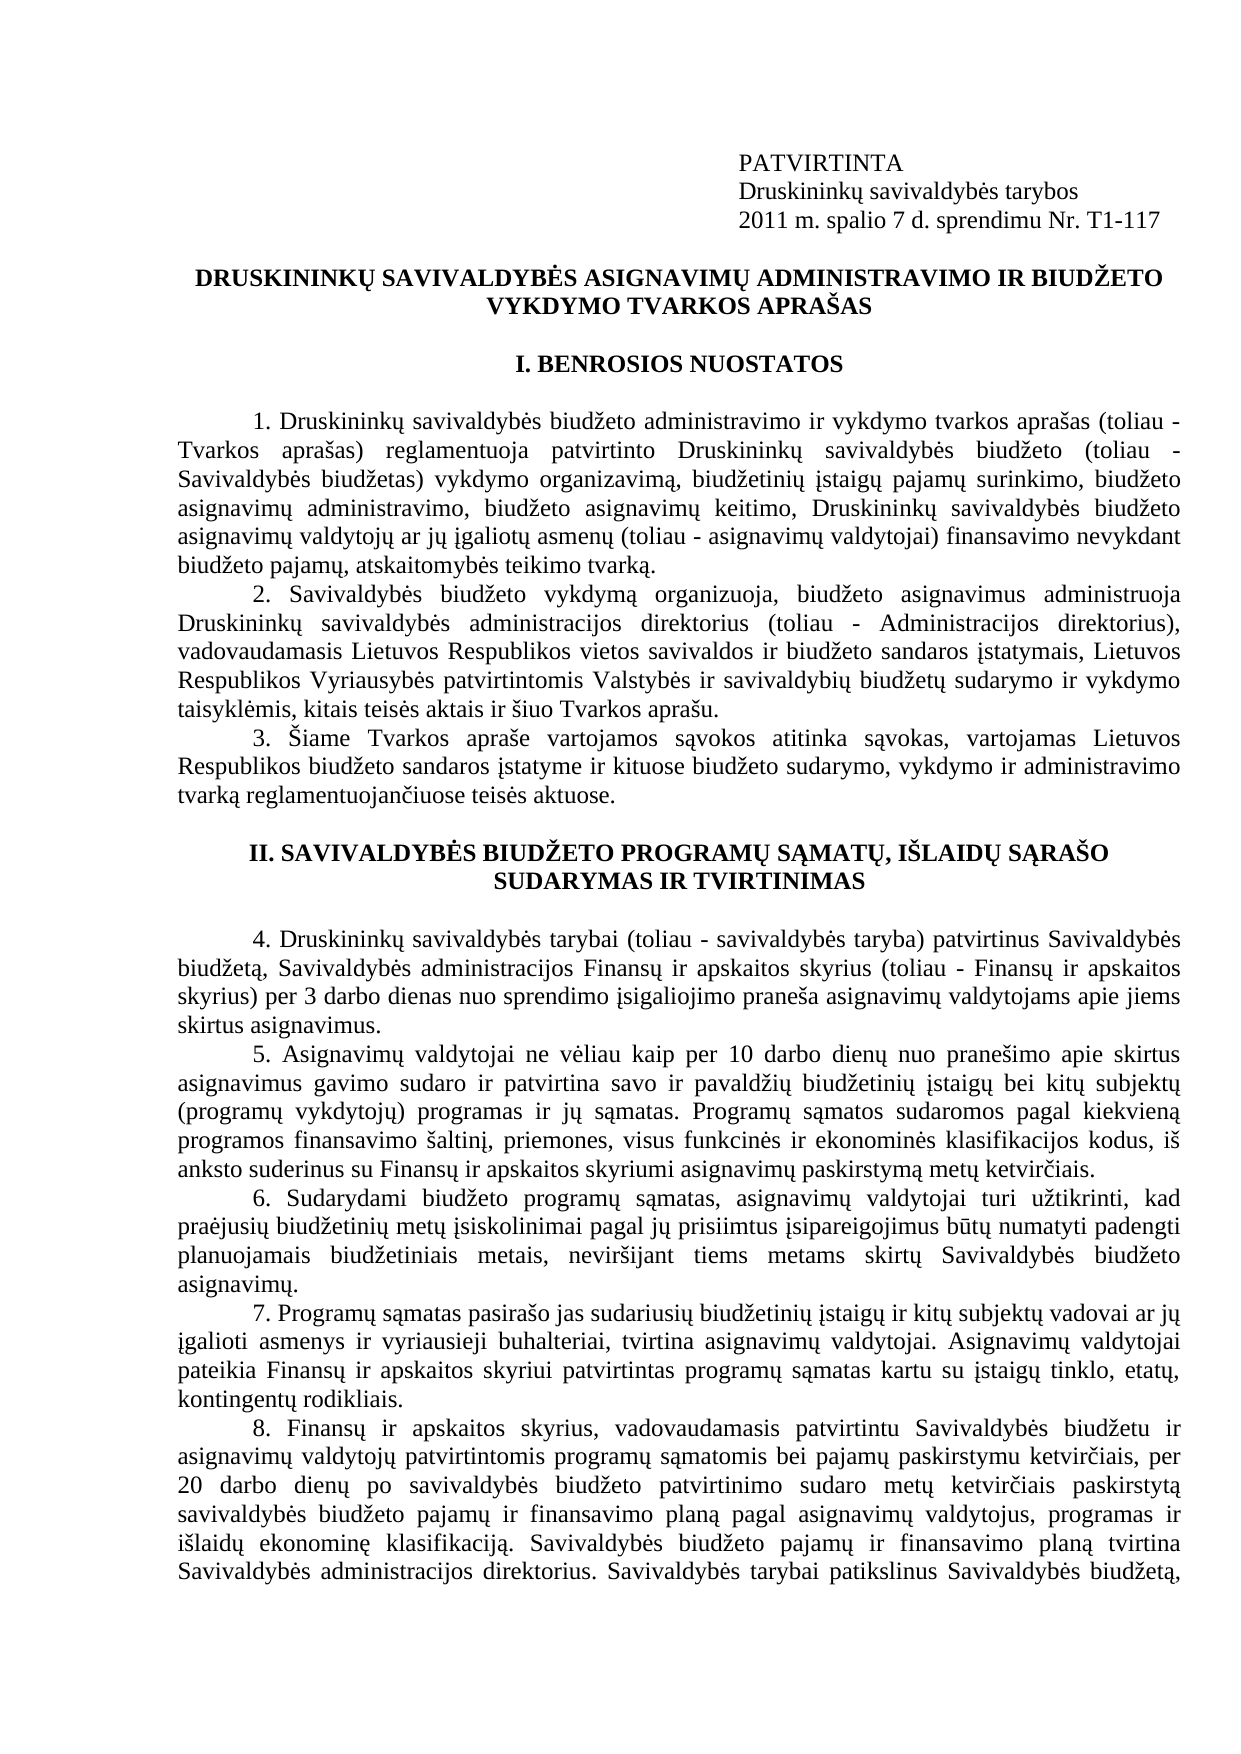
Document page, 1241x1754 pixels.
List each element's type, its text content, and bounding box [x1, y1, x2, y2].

text Druskininkų savivaldybės tarybos [177, 176, 1181, 205]
text 5. Asignavimų valdytojai ne vėliau kaip per 10 darbo dienų nuo pranešimo apie skirtus asignavimus gavimo sudaro ir patvirtina savo ir pavaldžių biudžetinių įstaigų bei kitų subjektų (programų vykdytojų) programas ir jų sąmatas. Programų sąmatos sudaromos pagal kiekvieną programos finansavimo šaltinį, priemones, visus funkcinės ir ekonominės klasifikacijos kodus, iš anksto suderinus su Finansų ir apskaitos skyriumi asignavimų paskirstymą metų ketvirčiais. [177, 1039, 1181, 1183]
text 4. Druskininkų savivaldybės tarybai (toliau - savivaldybės taryba) patvirtinus Savivaldybės biudžetą, Savivaldybės administracijos Finansų ir apskaitos skyrius (toliau - Finansų ir apskaitos skyrius) per 3 darbo dienas nuo sprendimo įsigaliojimo praneša asignavimų valdytojams apie jiems skirtus asignavimus. [177, 924, 1181, 1039]
text 7. Programų sąmatas pasirašo jas sudariusių biudžetinių įstaigų ir kitų subjektų vadovai ar jų įgalioti asmenys ir vyriausieji buhalteriai, tvirtina asignavimų valdytojai. Asignavimų valdytojai pateikia Finansų ir apskaitos skyriui patvirtintas programų sąmatas kartu su įstaigų tinklo, etatų, kontingentų rodikliais. [177, 1298, 1181, 1413]
text 6. Sudarydami biudžeto programų sąmatas, asignavimų valdytojai turi užtikrinti, kad praėjusių biudžetinių metų įsiskolinimai pagal jų prisiimtus įsipareigojimus būtų numatyti padengti planuojamais biudžetiniais metais, neviršijant tiems metams skirtų Savivaldybės biudžeto asignavimų. [177, 1183, 1181, 1298]
text 3. Šiame Tvarkos apraše vartojamos sąvokos atitinka sąvokas, vartojamas Lietuvos Respublikos biudžeto sandaros įstatyme ir kituose biudžeto sudarymo, vykdymo ir administravimo tvarką reglamentuojančiuose teisės aktuose. [177, 723, 1181, 809]
text DRUSKININKŲ SAVIVALDYBĖS ASIGNAVIMŲ ADMINISTRAVIMO IR BIUDŽETO VYKDYMO TVARKOS APRAŠAS [177, 263, 1181, 320]
text 2. Savivaldybės biudžeto vykdymą organizuoja, biudžeto asignavimus administruoja Druskininkų savivaldybės administracijos direktorius (toliau - Administracijos direktorius), vadovaudamasis Lietuvos Respublikos vietos savivaldos ir biudžeto sandaros įstatymais, Lietuvos Respublikos Vyriausybės patvirtintomis Valstybės ir savivaldybių biudžetų sudarymo ir vykdymo taisyklėmis, kitais teisės aktais ir šiuo Tvarkos aprašu. [177, 579, 1181, 723]
text PATVIRTINTA [177, 148, 1181, 176]
text 8. Finansų ir apskaitos skyrius, vadovaudamasis patvirtintu Savivaldybės biudžetu ir asignavimų valdytojų patvirtintomis programų sąmatomis bei pajamų paskirstymu ketvirčiais, per 20 darbo dienų po savivaldybės biudžeto patvirtinimo sudaro metų ketvirčiais paskirstytą savivaldybės biudžeto pajamų ir finansavimo planą pagal asignavimų valdytojus, programas ir išlaidų ekonominę klasifikaciją. Savivaldybės biudžeto pajamų ir finansavimo planą tvirtina Savivaldybės administracijos direktorius. Savivaldybės tarybai patikslinus Savivaldybės biudžetą, [177, 1413, 1181, 1585]
text II. SAVIVALDYBĖS BIUDŽETO PROGRAMŲ SĄMATŲ, IŠLAIDŲ SĄRAŠO SUDARYMAS IR TVIRTINIMAS [177, 838, 1181, 895]
text 1. Druskininkų savivaldybės biudžeto administravimo ir vykdymo tvarkos aprašas (toliau - Tvarkos aprašas) reglamentuoja patvirtinto Druskininkų savivaldybės biudžeto (toliau - Savivaldybės biudžetas) vykdymo organizavimą, biudžetinių įstaigų pajamų surinkimo, biudžeto asignavimų administravimo, biudžeto asignavimų keitimo, Druskininkų savivaldybės biudžeto asignavimų valdytojų ar jų įgaliotų asmenų (toliau - asignavimų valdytojai) finansavimo nevykdant biudžeto pajamų, atskaitomybės teikimo tvarką. [177, 406, 1181, 579]
text 2011 m. spalio 7 d. sprendimu Nr. T1-117 [177, 205, 1181, 234]
text I. BENROSIOS NUOSTATOS [177, 349, 1181, 378]
